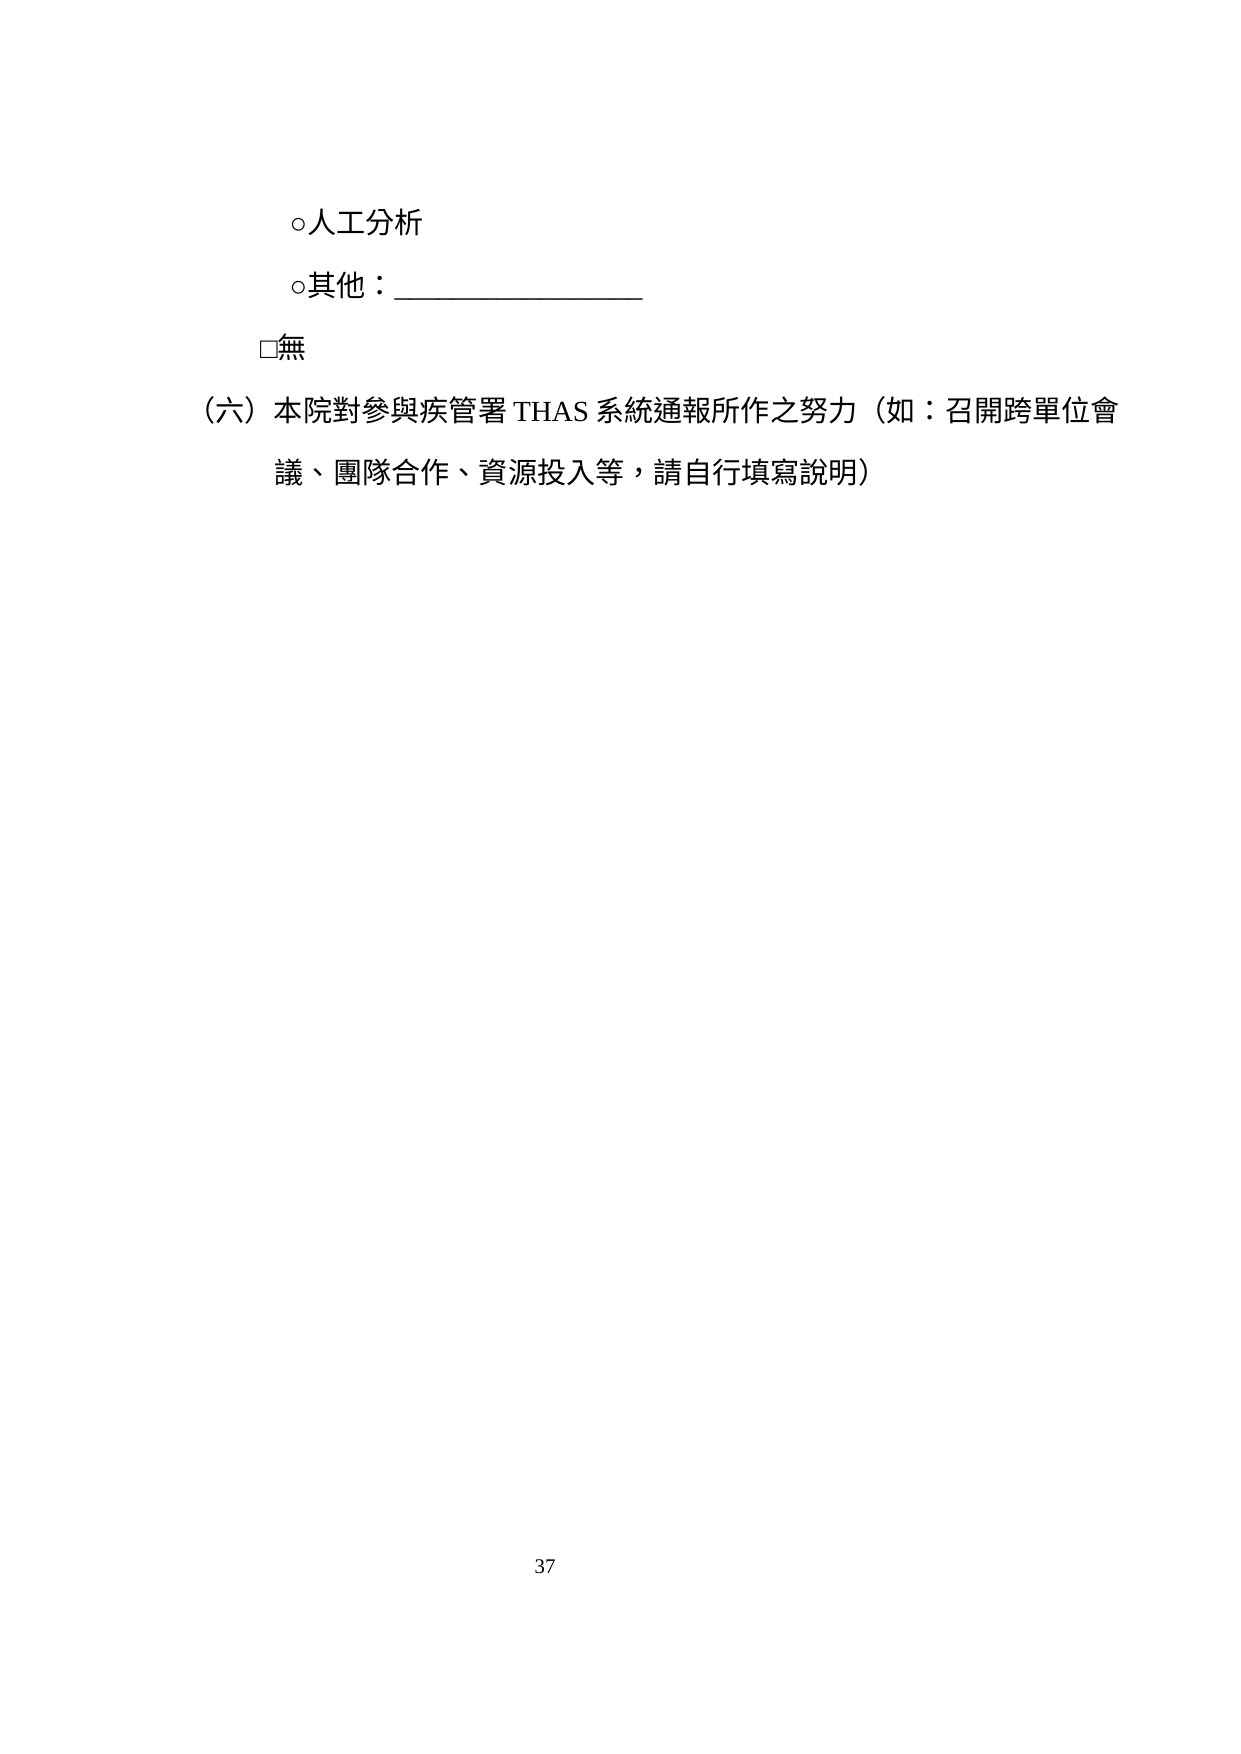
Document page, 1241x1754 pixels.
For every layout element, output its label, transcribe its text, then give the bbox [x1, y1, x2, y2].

text （六）本院對參與疾管署THAS系統通報所作之努力（如：召開跨單位會議、團隊合作、資源投入等，請自行填寫說明） [186, 367, 1128, 492]
text ○其他：_________________ [112, 242, 1128, 304]
text □無 [112, 304, 1128, 367]
text ○人工分析 [112, 179, 1128, 242]
